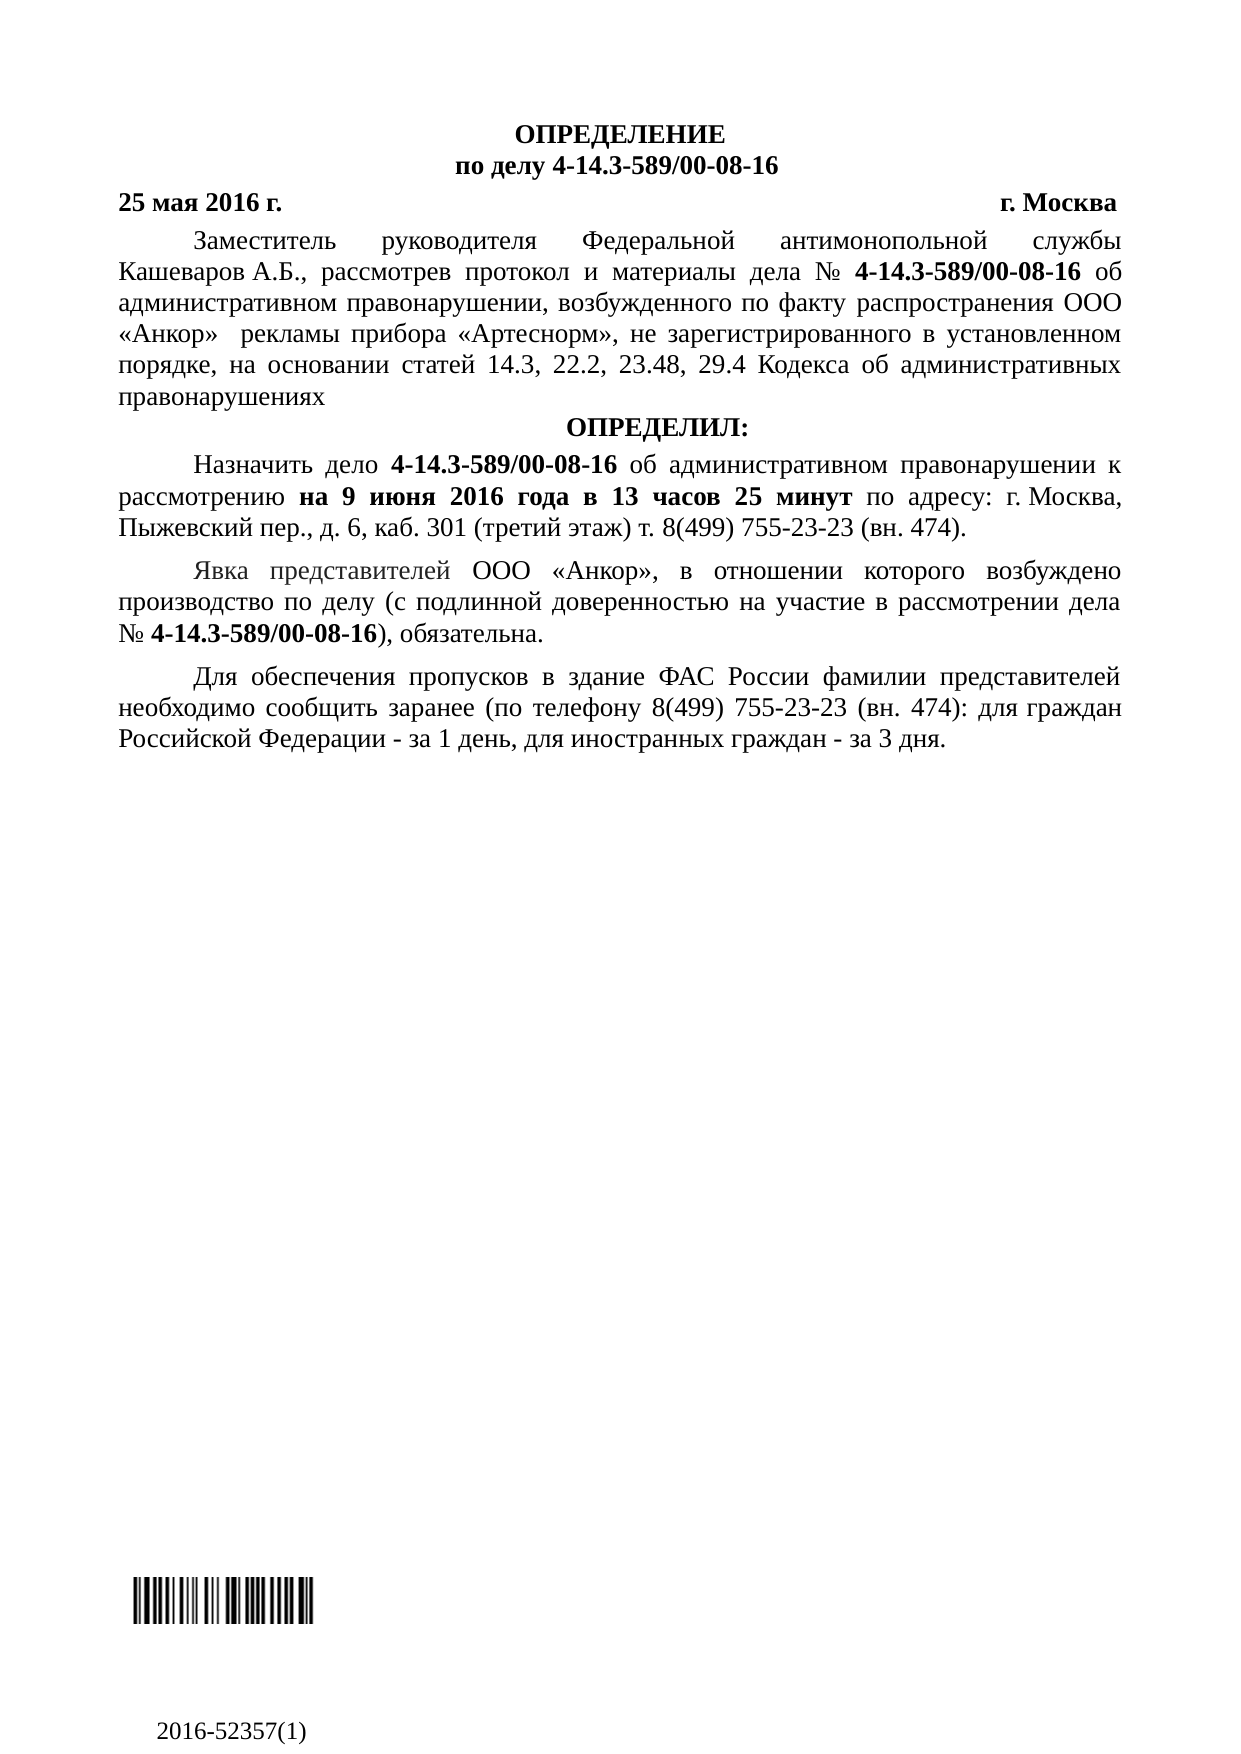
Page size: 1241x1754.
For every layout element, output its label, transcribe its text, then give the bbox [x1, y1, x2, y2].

text по делу 4-14.3-589/00-08-16 [118, 149, 1122, 180]
text 25 мая 2016 г. г. Москва [118, 186, 1122, 217]
text Назначить дело 4-14.3-589/00-08-16 об административном правонарушении к рассмотрению на 9 июня 2016 года в 13 часов 25 минут по адресу: г. Москва, Пыжевский пер., д. 6, каб. 301 (третий этаж) т. 8(499) 755-23-23 (вн. 474). [118, 448, 1122, 542]
text ОПРЕДЕЛЕНИЕ [118, 118, 1122, 149]
text ОПРЕДЕЛИЛ: [118, 411, 1122, 442]
picture [118, 1577, 331, 1624]
text Заместитель руководителя Федеральной антимонопольной службы Кашеваров А.Б., рассмотрев протокол и материалы дела № 4-14.3-589/00-08-16 об административном правонарушении, возбужденного по факту распространения ООО «Анкор» рекламы прибора «Артеснорм», не зарегистрированного в установленном порядке, на основании статей 14.3, 22.2, 23.48, 29.4 Кодекса об административных правонарушениях [118, 224, 1122, 411]
text Явка представителей ООО «Анкор», в отношении которого возбуждено производство по делу (с подлинной доверенностью на участие в рассмотрении дела № 4‑14.3-589/00-08-16), обязательна. [118, 554, 1122, 648]
text Для обеспечения пропусков в здание ФАС России фамилии представителей необходимо сообщить заранее (по телефону 8(499) 755-23-23 (вн. 474): для граждан Российской Федерации - за 1 день, для иностранных граждан - за 3 дня. [118, 660, 1122, 754]
